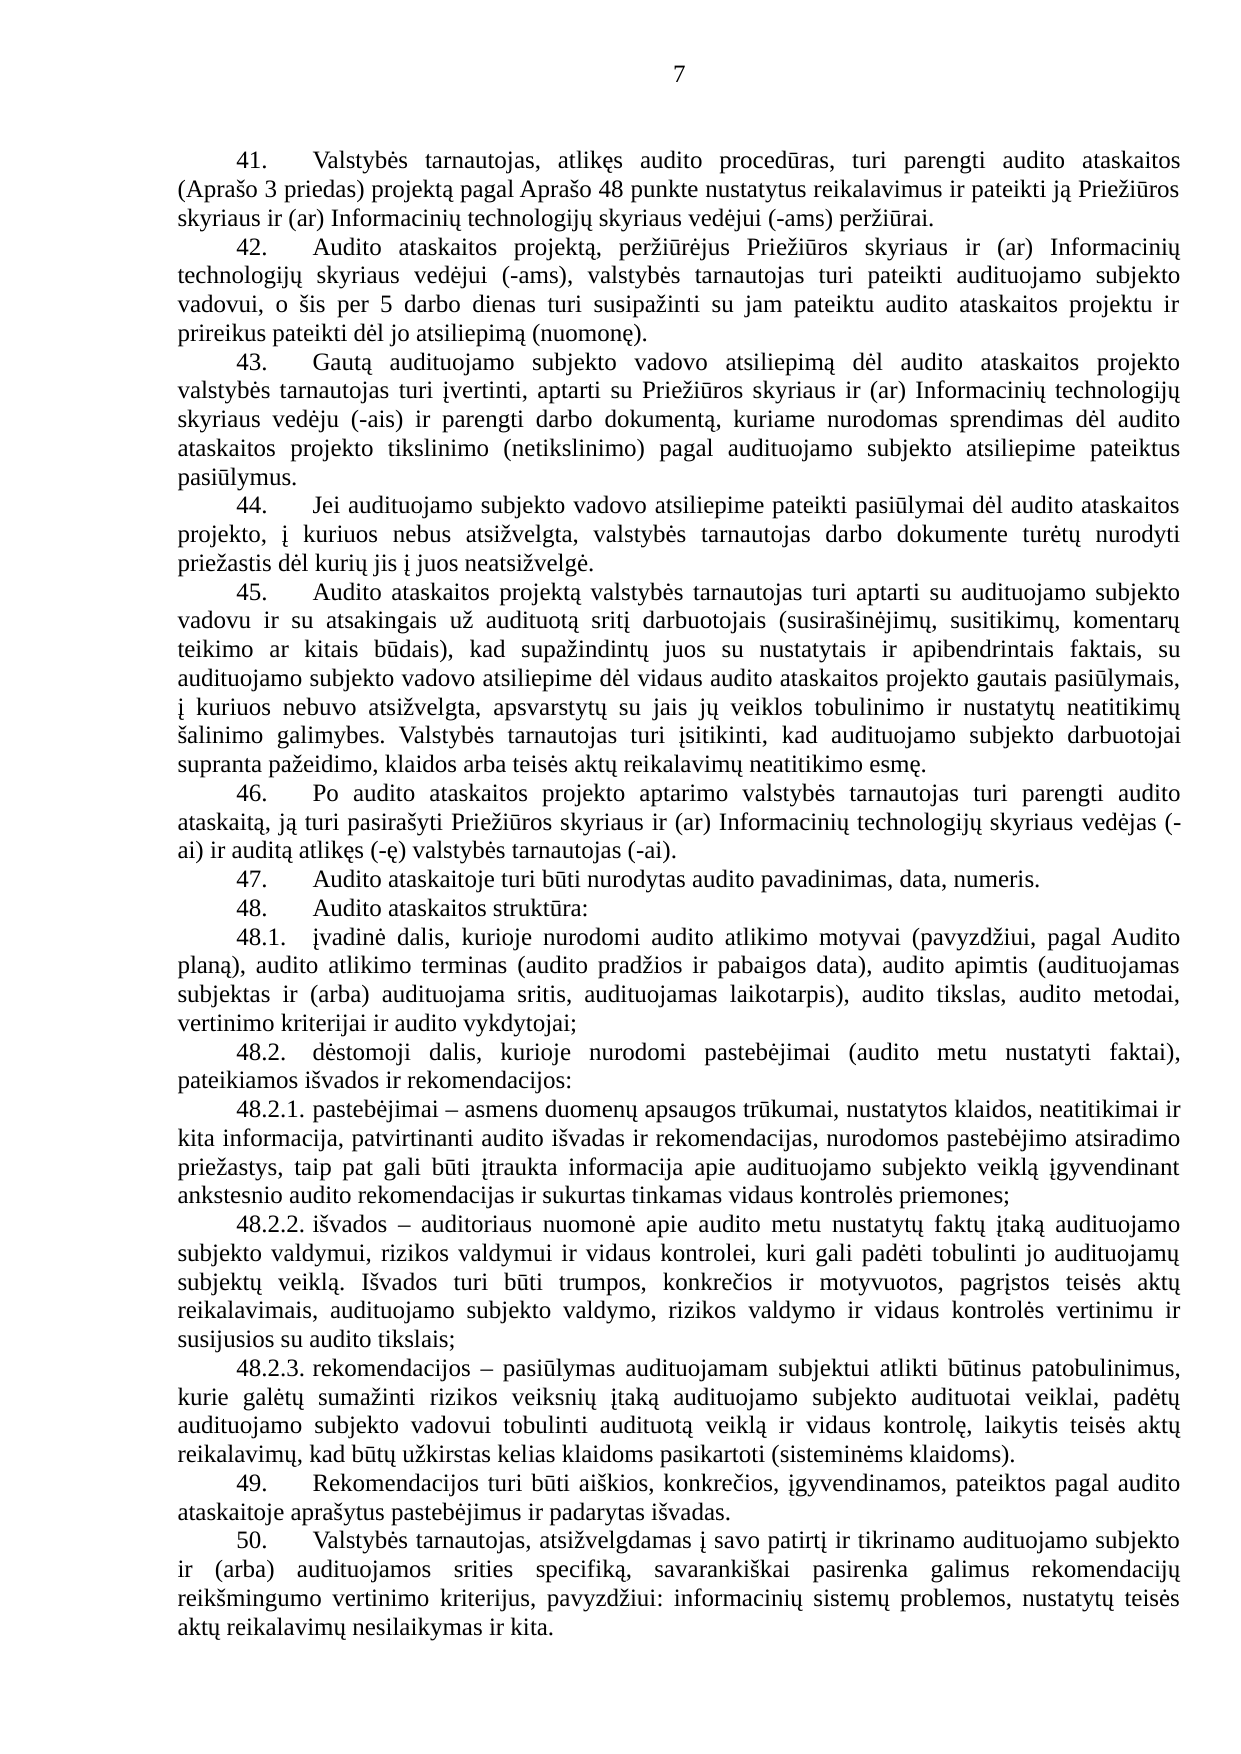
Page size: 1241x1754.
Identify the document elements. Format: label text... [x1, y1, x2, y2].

text 48. Audito ataskaitos struktūra: [177, 893, 1181, 922]
text 43. Gautą audituojamo subjekto vadovo atsiliepimą dėl audito ataskaitos projekto valstybės tarnautojas turi įvertinti, aptarti su Priežiūros skyriaus ir (ar) Informacinių technologijų skyriaus vedėju (-ais) ir parengti darbo dokumentą, kuriame nurodomas sprendimas dėl audito ataskaitos projekto tikslinimo (netikslinimo) pagal audituojamo subjekto atsiliepime pateiktus pasiūlymus. [177, 347, 1181, 490]
text 44. Jei audituojamo subjekto vadovo atsiliepime pateikti pasiūlymai dėl audito ataskaitos projekto, į kuriuos nebus atsižvelgta, valstybės tarnautojas darbo dokumente turėtų nurodyti priežastis dėl kurių jis į juos neatsižvelgė. [177, 490, 1181, 577]
text 42. Audito ataskaitos projektą, peržiūrėjus Priežiūros skyriaus ir (ar) Informacinių technologijų skyriaus vedėjui (-ams), valstybės tarnautojas turi pateikti audituojamo subjekto vadovui, o šis per 5 darbo dienas turi susipažinti su jam pateiktu audito ataskaitos projektu ir prireikus pateikti dėl jo atsiliepimą (nuomonę). [177, 232, 1181, 347]
text 49. Rekomendacijos turi būti aiškios, konkrečios, įgyvendinamos, pateiktos pagal audito ataskaitoje aprašytus pastebėjimus ir padarytas išvadas. [177, 1468, 1181, 1525]
text 47. Audito ataskaitoje turi būti nurodytas audito pavadinimas, data, numeris. [177, 864, 1181, 893]
text 48.2. dėstomoji dalis, kurioje nurodomi pastebėjimai (audito metu nustatyti faktai), pateikiamos išvados ir rekomendacijos: [177, 1037, 1181, 1094]
text 41. Valstybės tarnautojas, atlikęs audito procedūras, turi parengti audito ataskaitos (Aprašo 3 priedas) projektą pagal Aprašo 48 punkte nustatytus reikalavimus ir pateikti ją Priežiūros skyriaus ir (ar) Informacinių technologijų skyriaus vedėjui (-ams) peržiūrai. [177, 145, 1181, 232]
text 48.2.1. pastebėjimai – asmens duomenų apsaugos trūkumai, nustatytos klaidos, neatitikimai ir kita informacija, patvirtinanti audito išvadas ir rekomendacijas, nurodomos pastebėjimo atsiradimo priežastys, taip pat gali būti įtraukta informacija apie audituojamo subjekto veiklą įgyvendinant ankstesnio audito rekomendacijas ir sukurtas tinkamas vidaus kontrolės priemones; [177, 1094, 1181, 1209]
text 50. Valstybės tarnautojas, atsižvelgdamas į savo patirtį ir tikrinamo audituojamo subjekto ir (arba) audituojamos srities specifiką, savarankiškai pasirenka galimus rekomendacijų reikšmingumo vertinimo kriterijus, pavyzdžiui: informacinių sistemų problemos, nustatytų teisės aktų reikalavimų nesilaikymas ir kita. [177, 1525, 1181, 1640]
text 48.2.3. rekomendacijos – pasiūlymas audituojamam subjektui atlikti būtinus patobulinimus, kurie galėtų sumažinti rizikos veiksnių įtaką audituojamo subjekto audituotai veiklai, padėtų audituojamo subjekto vadovui tobulinti audituotą veiklą ir vidaus kontrolę, laikytis teisės aktų reikalavimų, kad būtų užkirstas kelias klaidoms pasikartoti (sisteminėms klaidoms). [177, 1353, 1181, 1468]
text 46. Po audito ataskaitos projekto aptarimo valstybės tarnautojas turi parengti audito ataskaitą, ją turi pasirašyti Priežiūros skyriaus ir (ar) Informacinių technologijų skyriaus vedėjas (-ai) ir auditą atlikęs (-ę) valstybės tarnautojas (-ai). [177, 778, 1181, 864]
text 45. Audito ataskaitos projektą valstybės tarnautojas turi aptarti su audituojamo subjekto vadovu ir su atsakingais už audituotą sritį darbuotojais (susirašinėjimų, susitikimų, komentarų teikimo ar kitais būdais), kad supažindintų juos su nustatytais ir apibendrintais faktais, su audituojamo subjekto vadovo atsiliepime dėl vidaus audito ataskaitos projekto gautais pasiūlymais, į kuriuos nebuvo atsižvelgta, apsvarstytų su jais jų veiklos tobulinimo ir nustatytų neatitikimų šalinimo galimybes. Valstybės tarnautojas turi įsitikinti, kad audituojamo subjekto darbuotojai supranta pažeidimo, klaidos arba teisės aktų reikalavimų neatitikimo esmę. [177, 577, 1181, 778]
text 48.2.2. išvados – auditoriaus nuomonė apie audito metu nustatytų faktų įtaką audituojamo subjekto valdymui, rizikos valdymui ir vidaus kontrolei, kuri gali padėti tobulinti jo audituojamų subjektų veiklą. Išvados turi būti trumpos, konkrečios ir motyvuotos, pagrįstos teisės aktų reikalavimais, audituojamo subjekto valdymo, rizikos valdymo ir vidaus kontrolės vertinimu ir susijusios su audito tikslais; [177, 1209, 1181, 1353]
text 48.1. įvadinė dalis, kurioje nurodomi audito atlikimo motyvai (pavyzdžiui, pagal Audito planą), audito atlikimo terminas (audito pradžios ir pabaigos data), audito apimtis (audituojamas subjektas ir (arba) audituojama sritis, audituojamas laikotarpis), audito tikslas, audito metodai, vertinimo kriterijai ir audito vykdytojai; [177, 922, 1181, 1037]
